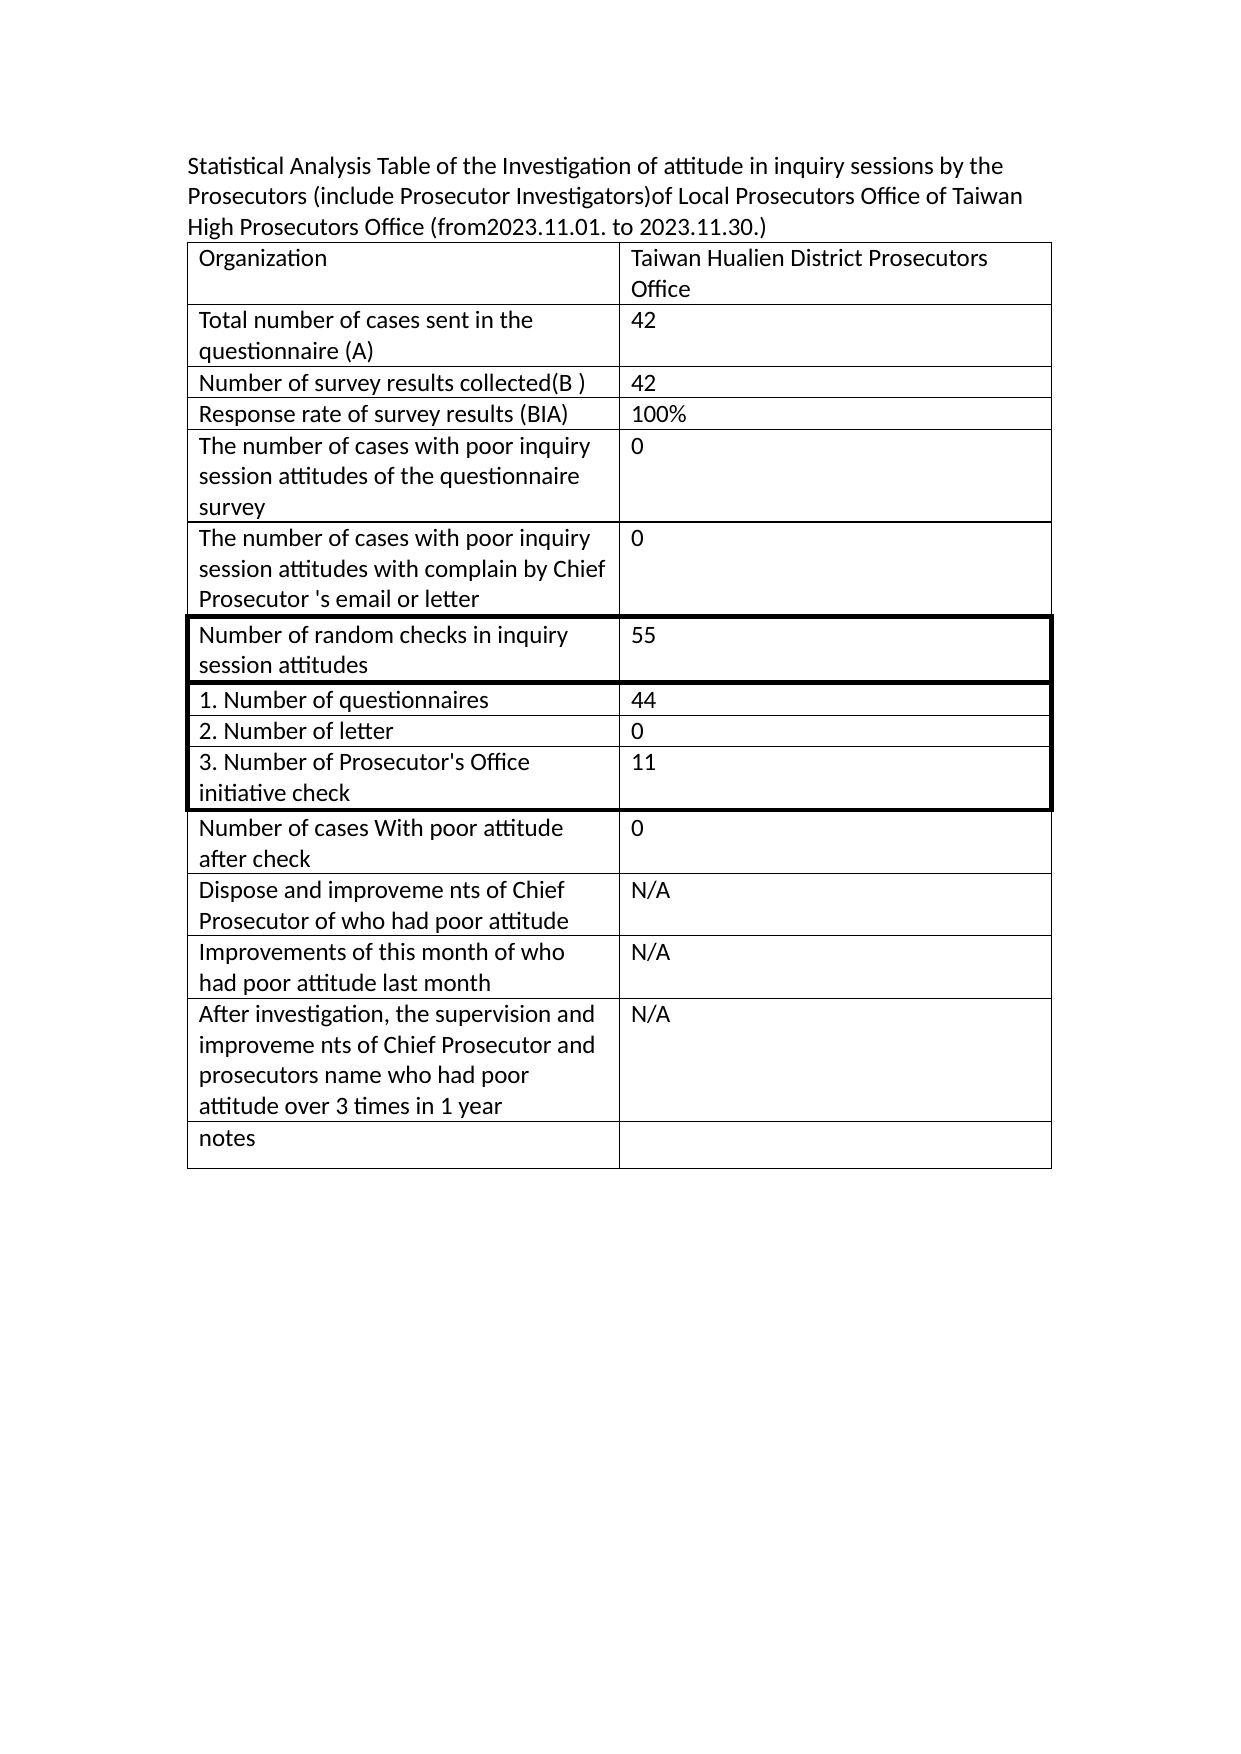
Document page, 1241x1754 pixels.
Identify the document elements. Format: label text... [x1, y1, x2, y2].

table_cell 11 [620, 747, 1049, 808]
table_cell The number of cases with poor inquiry session attitudes with complain by Chief Prosecutor 's email or letter [188, 523, 619, 614]
table_cell Number of random checks in inquiry session attitudes [190, 619, 619, 680]
table_cell Dispose and improveme nts of Chief Prosecutor of who had poor attitude [188, 874, 619, 935]
table_cell Improvements of this month of who had poor attitude last month [188, 936, 619, 997]
table_cell 100% [620, 398, 1051, 429]
table_cell 55 [620, 619, 1049, 680]
table_cell notes [188, 1122, 619, 1167]
table_cell Number of cases With poor attitude after check [188, 812, 619, 873]
table_cell 42 [620, 367, 1051, 397]
table_cell 0 [620, 716, 1049, 746]
text Statistical Analysis Table of the Investigation of attitude in inquiry sessions by the Prosecutors (include Prosecutor Investigators)of Local Prosecutors Office of Taiwan High Prosecutors Office (from2023.11.01. to 2023.11.30.) [187, 150, 1053, 242]
table_header Organization [188, 243, 619, 304]
table_cell After investigation, the supervision and improveme nts of Chief Prosecutor and prosecutors name who had poor attitude over 3 times in 1 year [188, 999, 619, 1121]
table_cell The number of cases with poor inquiry session attitudes of the questionnaire survey [188, 430, 619, 521]
table_cell 42 [620, 305, 1051, 366]
table_cell [620, 1122, 1051, 1167]
table_cell Response rate of survey results (BIA) [188, 398, 619, 429]
table_cell Total number of cases sent in the questionnaire (A) [188, 305, 619, 366]
table_cell N/A [620, 874, 1051, 935]
table_cell N/A [620, 936, 1051, 997]
table_cell 2. Number of letter [190, 716, 619, 746]
table_cell 3. Number of Prosecutor's Office initiative check [190, 747, 619, 808]
table_cell 1. Number of questionnaires [190, 685, 619, 715]
table_header Taiwan Hualien District Prosecutors Office [620, 243, 1051, 304]
table_cell Number of survey results collected(B ) [188, 367, 619, 397]
table_cell 0 [620, 430, 1051, 521]
table_cell 44 [620, 685, 1049, 715]
table_cell 0 [620, 812, 1051, 873]
table_cell 0 [620, 523, 1051, 614]
table_cell N/A [620, 999, 1051, 1121]
